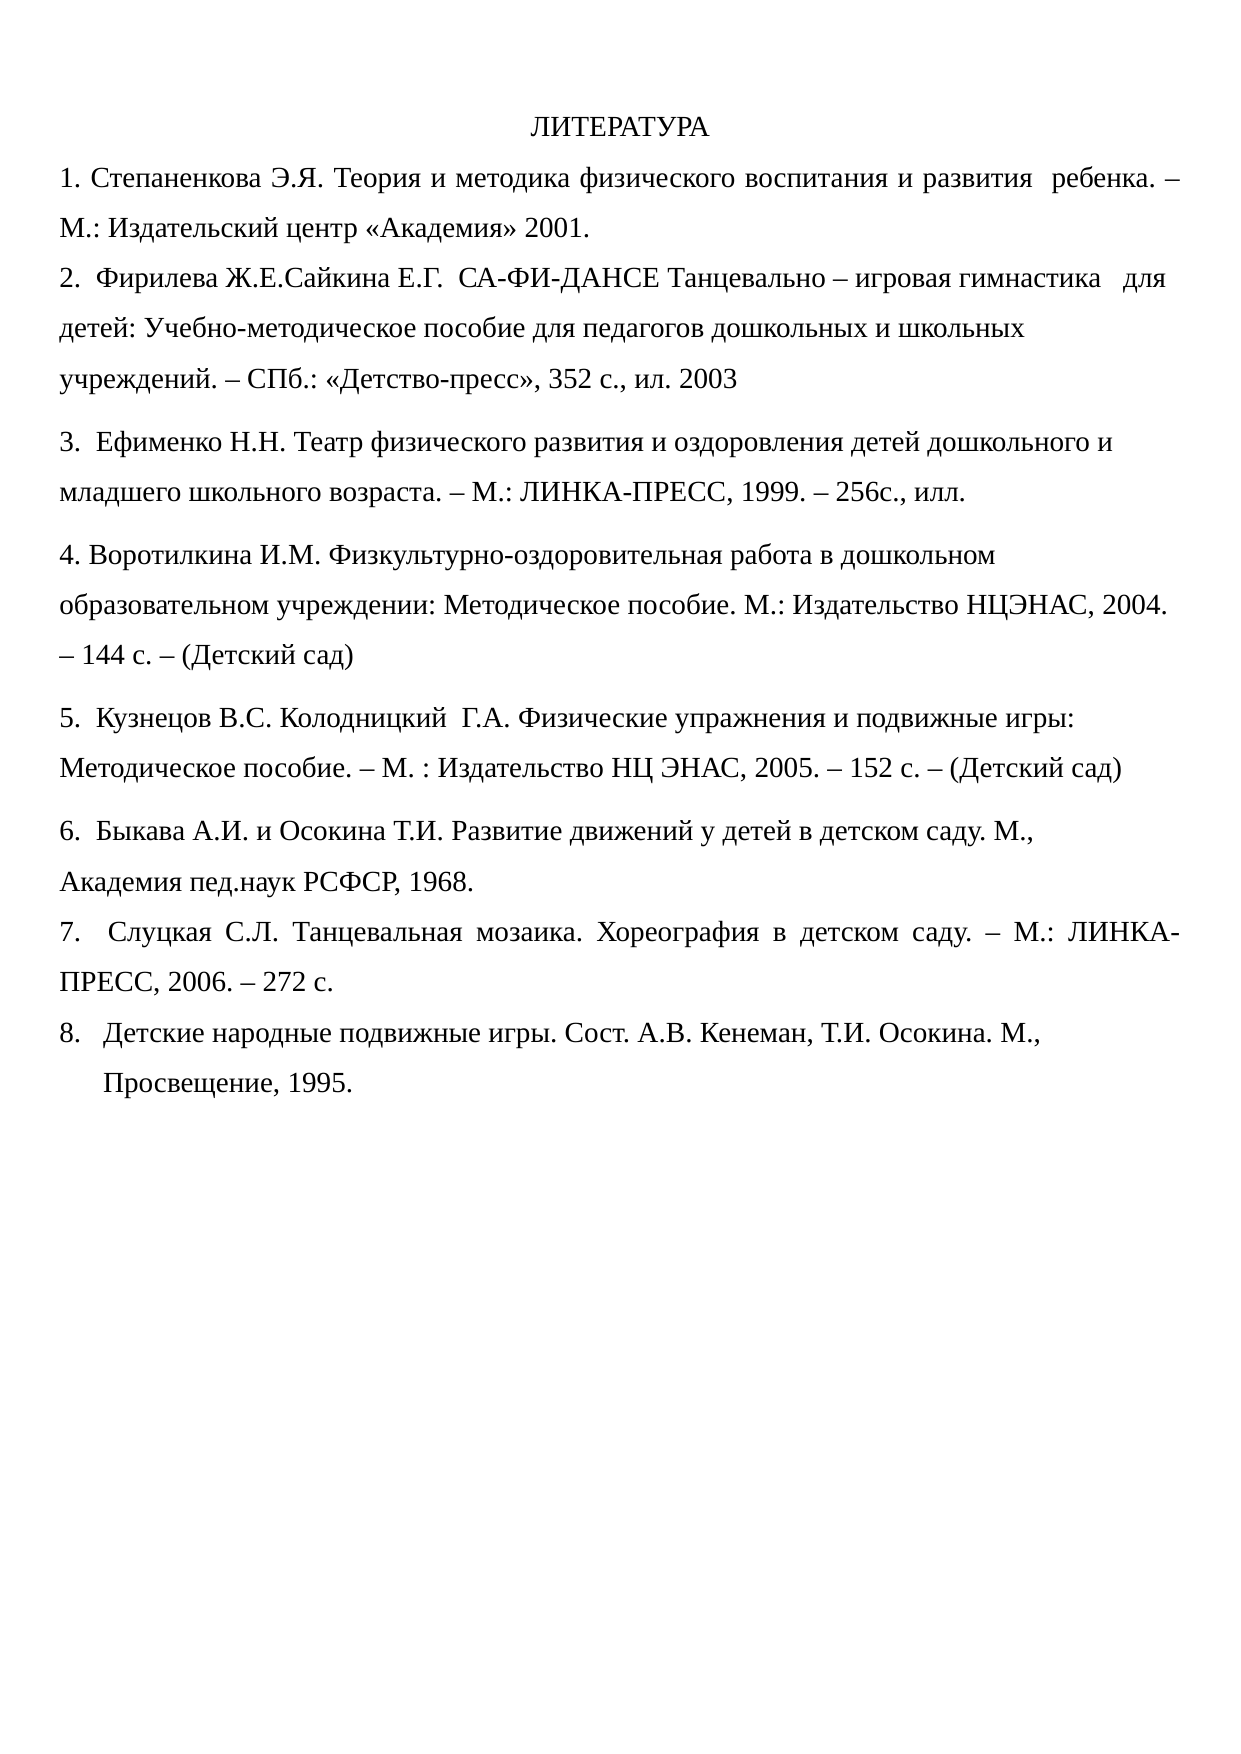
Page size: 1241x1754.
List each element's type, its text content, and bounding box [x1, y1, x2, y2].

text Академия пед.наук РСФСР, 1968. [59, 864, 1181, 897]
text 1. Степаненкова Э.Я. Теория и методика физического воспитания и развития ребенка. – М.: Издательский центр «Академия» 2001. [59, 160, 1181, 243]
text 7. Слуцкая С.Л. Танцевальная мозаика. Хореография в детском саду. – М.: ЛИНКА-ПРЕСС, 2006. – 272 с. [59, 914, 1181, 998]
text 2. Фирилева Ж.Е.Сайкина Е.Г. СА-ФИ-ДАНСЕ Танцевально – игровая гимнастика для детей: Учебно-методическое пособие для педагогов дошкольных и школьных учреждений. – СПб.: «Детство-пресс», 352 с., ил. 2003 [59, 260, 1181, 394]
text 4. Воротилкина И.М. Физкультурно-оздоровительная работа в дошкольном образовательном учреждении: Методическое пособие. М.: Издательство НЦЭНАС, 2004. – 144 с. – (Детский сад) [59, 537, 1181, 671]
subtitle ЛИТЕРАТУРА [59, 109, 1181, 143]
subtitle Просвещение, 1995. [59, 1065, 1181, 1098]
text 8. Детские народные подвижные игры. Сост. А.В. Кенеман, Т.И. Осокина. М., [59, 1015, 1181, 1048]
text 6. Быкава А.И. и Осокина Т.И. Развитие движений у детей в детском саду. М., [59, 813, 1181, 847]
text 3. Ефименко Н.Н. Театр физического развития и оздоровления детей дошкольного и младшего школьного возраста. – М.: ЛИНКА-ПРЕСС, 1999. – 256с., илл. [59, 424, 1181, 508]
text 5. Кузнецов В.С. Колодницкий Г.А. Физические упражнения и подвижные игры: Методическое пособие. – М. : Издательство НЦ ЭНАС, 2005. – 152 с. – (Детский сад) [59, 700, 1181, 784]
